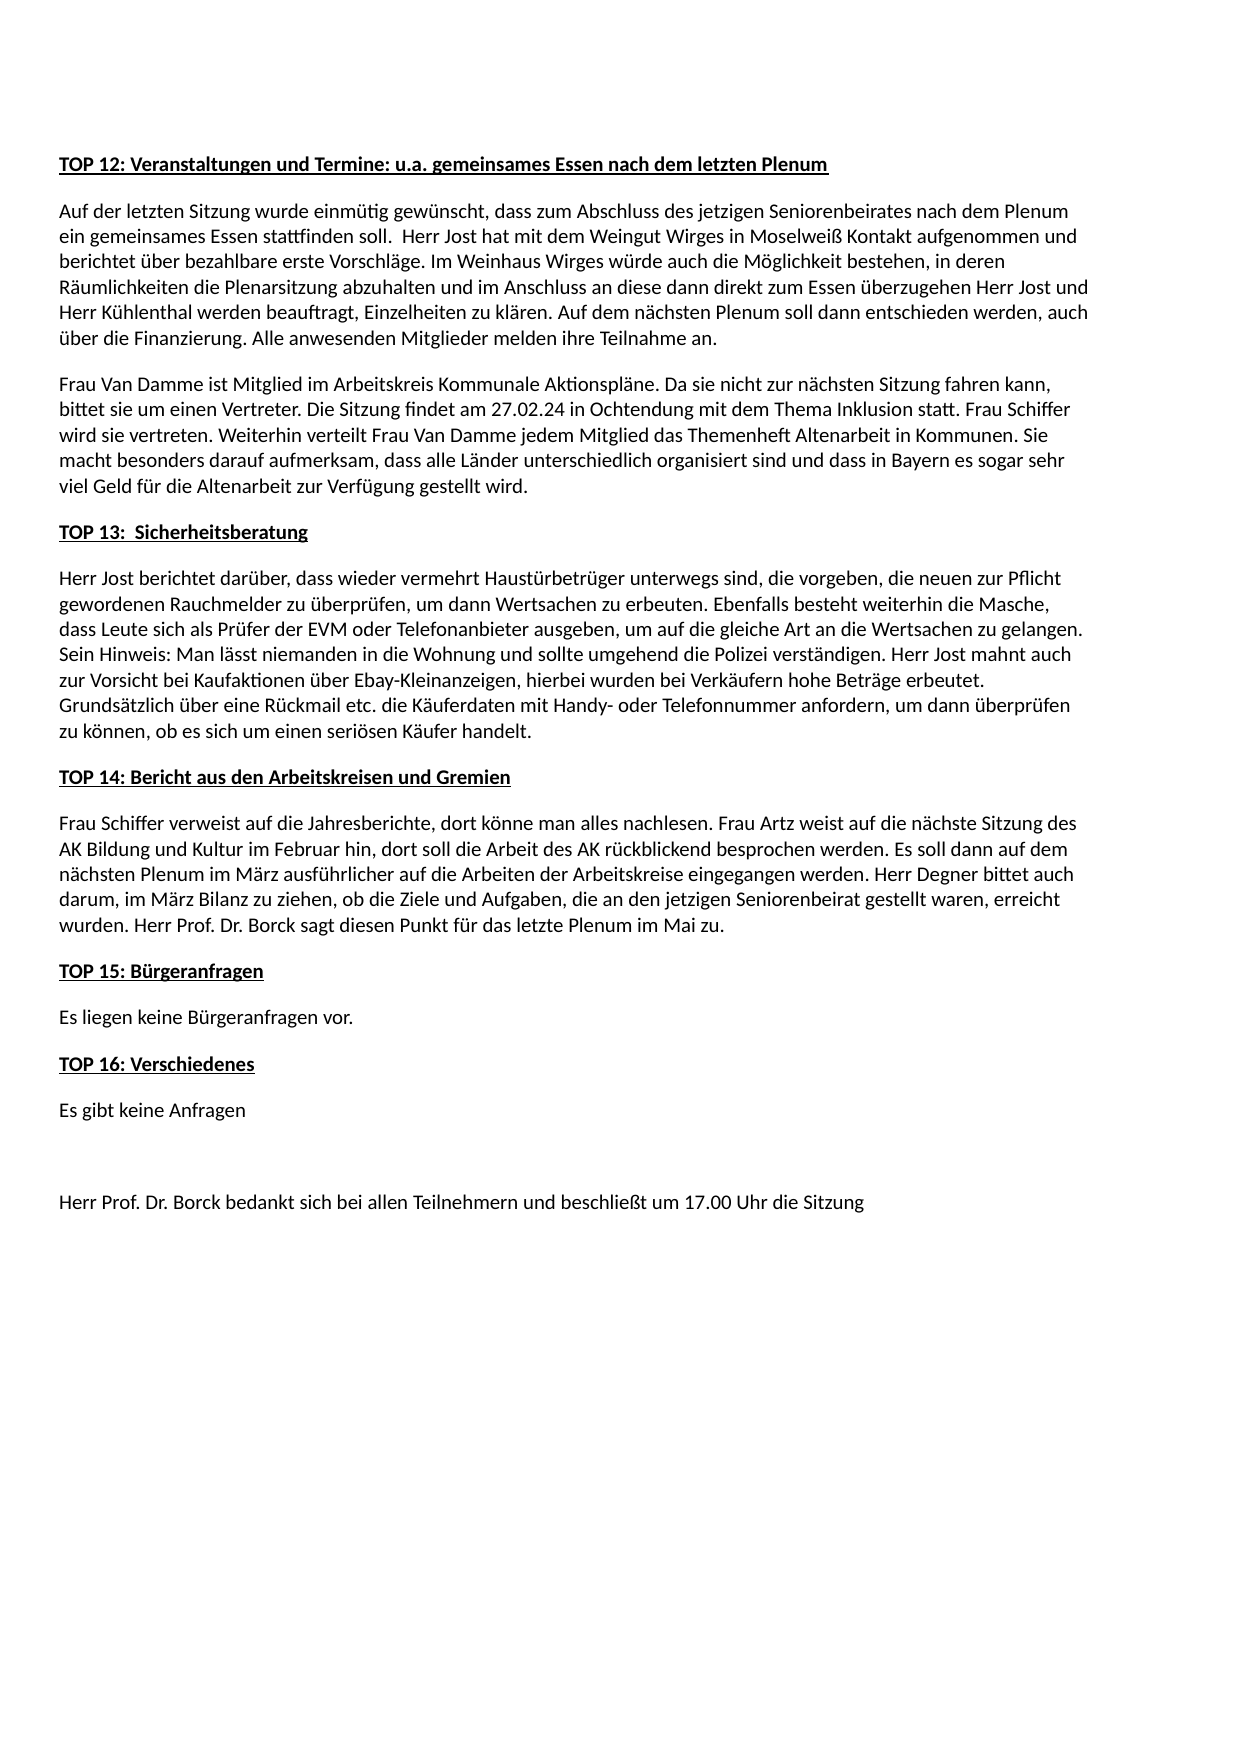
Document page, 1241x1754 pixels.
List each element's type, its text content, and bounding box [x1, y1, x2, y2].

text Frau Van Damme ist Mitglied im Arbeitskreis Kommunale Aktionspläne. Da sie nicht zur nächsten Sitzung fahren kann, bittet sie um einen Vertreter. Die Sitzung findet am 27.02.24 in Ochtendung mit dem Thema Inklusion statt. Frau Schiffer wird sie vertreten. Weiterhin verteilt Frau Van Damme jedem Mitglied das Themenheft Altenarbeit in Kommunen. Sie macht besonders darauf aufmerksam, dass alle Länder unterschiedlich organisiert sind und dass in Bayern es sogar sehr viel Geld für die Altenarbeit zur Verfügung gestellt wird. [59, 371, 1093, 498]
text TOP 15: Bürgeranfragen [59, 958, 1093, 984]
text Herr Jost berichtet darüber, dass wieder vermehrt Haustürbetrüger unterwegs sind, die vorgeben, die neuen zur Pflicht gewordenen Rauchmelder zu überprüfen, um dann Wertsachen zu erbeuten. Ebenfalls besteht weiterhin die Masche, dass Leute sich als Prüfer der EVM oder Telefonanbieter ausgeben, um auf die gleiche Art an die Wertsachen zu gelangen. Sein Hinweis: Man lässt niemanden in die Wohnung und sollte umgehend die Polizei verständigen. Herr Jost mahnt auch zur Vorsicht bei Kaufaktionen über Ebay-Kleinanzeigen, hierbei wurden bei Verkäufern hohe Beträge erbeutet. Grundsätzlich über eine Rückmail etc. die Käuferdaten mit Handy- oder Telefonnummer anfordern, um dann überprüfen zu können, ob es sich um einen seriösen Käufer handelt. [59, 565, 1093, 743]
text Herr Prof. Dr. Borck bedankt sich bei allen Teilnehmern und beschließt um 17.00 Uhr die Sitzung [59, 1189, 1093, 1215]
text Es liegen keine Bürgeranfragen vor. [59, 1004, 1093, 1030]
text TOP 14: Bericht aus den Arbeitskreisen und Gremien [59, 764, 1093, 789]
text TOP 12: Veranstaltungen und Termine: u.a. gemeinsames Essen nach dem letzten Plenum [59, 152, 1093, 177]
text Es gibt keine Anfragen [59, 1097, 1093, 1122]
text TOP 16: Verschiedenes [59, 1051, 1093, 1076]
text TOP 13: Sicherheitsberatung [59, 519, 1093, 544]
text Auf der letzten Sitzung wurde einmütig gewünscht, dass zum Abschluss des jetzigen Seniorenbeirates nach dem Plenum ein gemeinsames Essen stattfinden soll. Herr Jost hat mit dem Weingut Wirges in Moselweiß Kontakt aufgenommen und berichtet über bezahlbare erste Vorschläge. Im Weinhaus Wirges würde auch die Möglichkeit bestehen, in deren Räumlichkeiten die Plenarsitzung abzuhalten und im Anschluss an diese dann direkt zum Essen überzugehen Herr Jost und Herr Kühlenthal werden beauftragt, Einzelheiten zu klären. Auf dem nächsten Plenum soll dann entschieden werden, auch über die Finanzierung. Alle anwesenden Mitglieder melden ihre Teilnahme an. [59, 198, 1093, 350]
text Frau Schiffer verweist auf die Jahresberichte, dort könne man alles nachlesen. Frau Artz weist auf die nächste Sitzung des AK Bildung und Kultur im Februar hin, dort soll die Arbeit des AK rückblickend besprochen werden. Es soll dann auf dem nächsten Plenum im März ausführlicher auf die Arbeiten der Arbeitskreise eingegangen werden. Herr Degner bittet auch darum, im März Bilanz zu ziehen, ob die Ziele und Aufgaben, die an den jetzigen Seniorenbeirat gestellt waren, erreicht wurden. Herr Prof. Dr. Borck sagt diesen Punkt für das letzte Plenum im Mai zu. [59, 810, 1093, 937]
